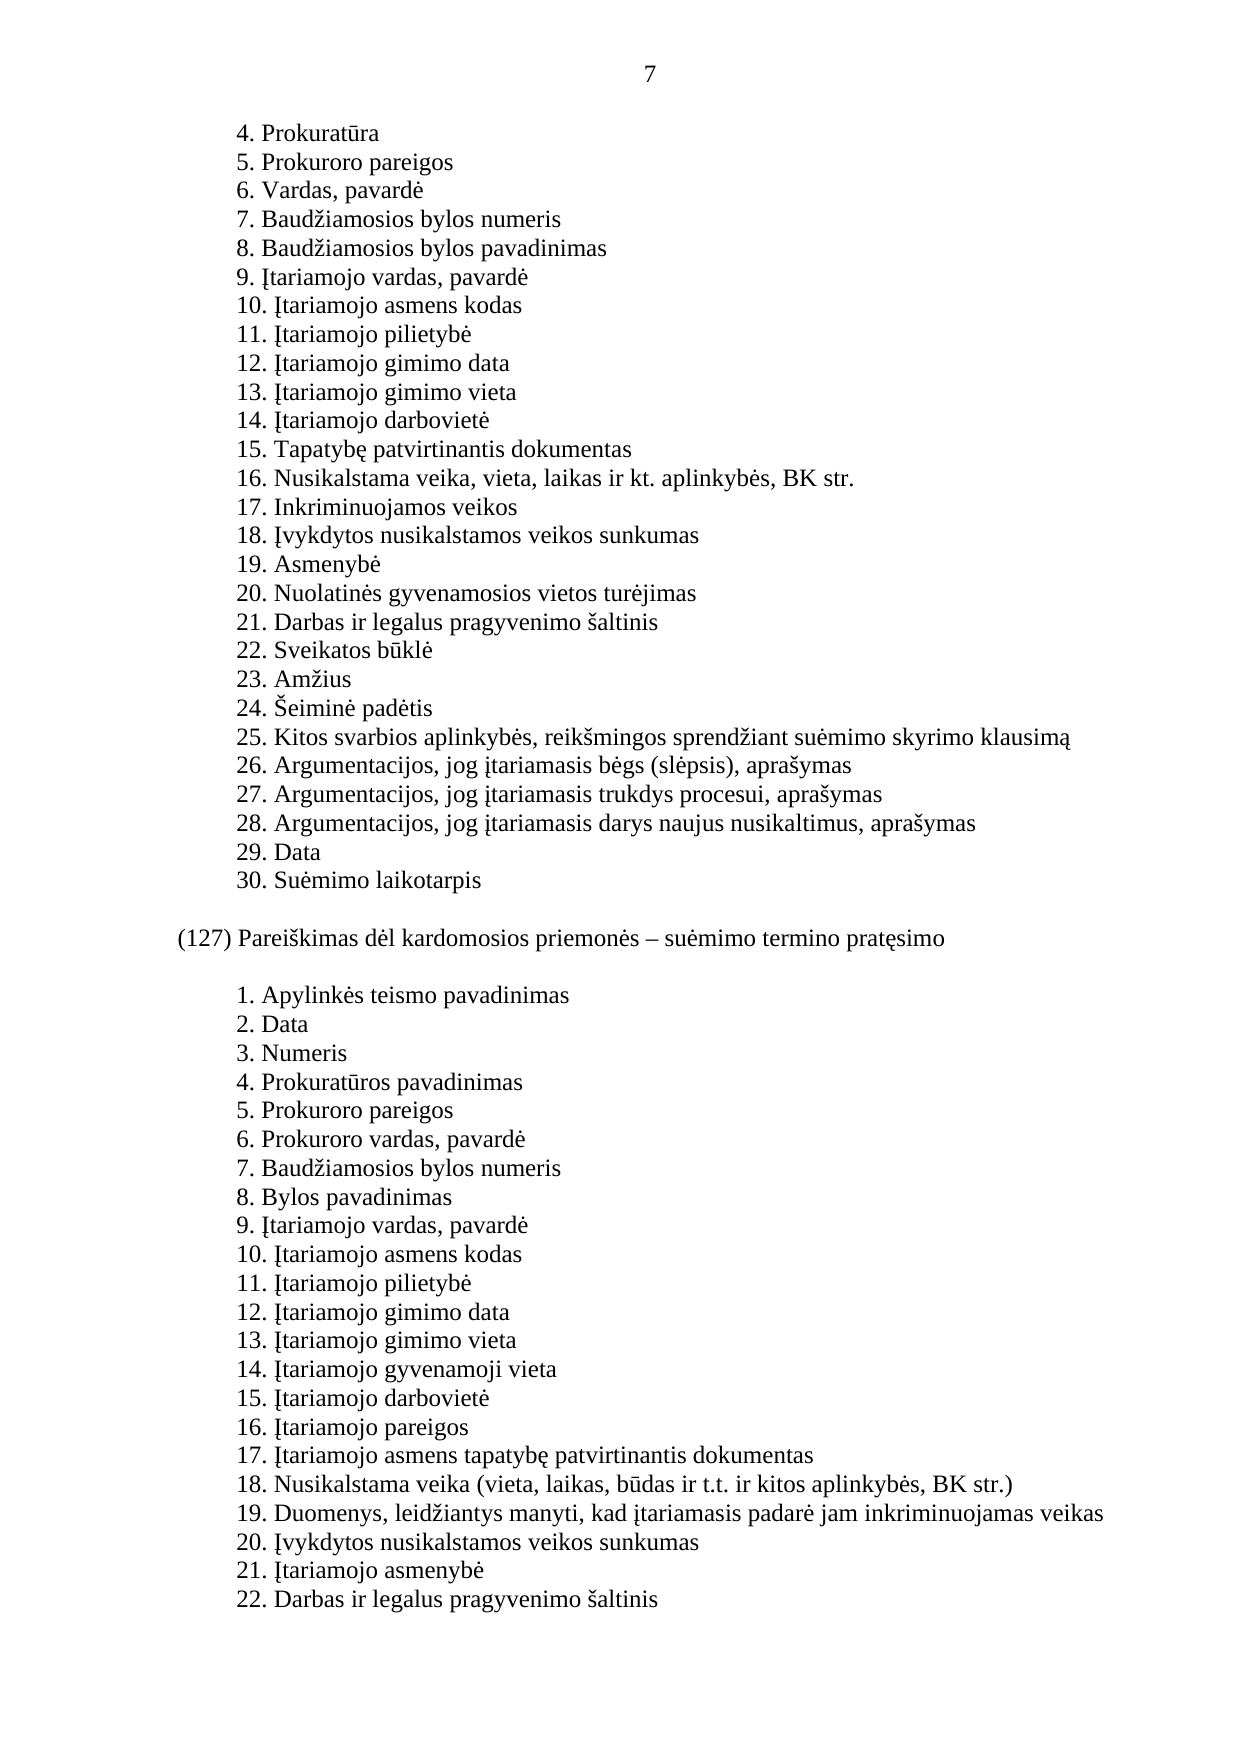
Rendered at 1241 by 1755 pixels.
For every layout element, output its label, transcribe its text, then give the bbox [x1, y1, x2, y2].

text 9. Įtariamojo vardas, pavardė [236, 262, 1122, 291]
text 28. Argumentacijos, jog įtariamasis darys naujus nusikaltimus, aprašymas [236, 808, 1122, 837]
text 18. Nusikalstama veika (vieta, laikas, būdas ir t.t. ir kitos aplinkybės, BK str.) [236, 1469, 1122, 1498]
text 13. Įtariamojo gimimo vieta [236, 377, 1122, 406]
text 14. Įtariamojo darbovietė [236, 406, 1122, 434]
text 23. Amžius [236, 664, 1122, 693]
text 24. Šeiminė padėtis [236, 693, 1122, 722]
text 10. Įtariamojo asmens kodas [236, 1239, 1122, 1268]
text 18. Įvykdytos nusikalstamos veikos sunkumas [236, 521, 1122, 549]
text 15. Įtariamojo darbovietė [236, 1383, 1122, 1412]
text 5. Prokuroro pareigos [236, 147, 1122, 176]
text (127) Pareiškimas dėl kardomosios priemonės – suėmimo termino pratęsimo [177, 923, 1122, 952]
text 30. Suėmimo laikotarpis [236, 866, 1122, 894]
text 4. Prokuratūros pavadinimas [236, 1067, 1122, 1096]
text 2. Data [236, 1009, 1122, 1038]
text 22. Sveikatos būklė [236, 636, 1122, 664]
text 12. Įtariamojo gimimo data [236, 1297, 1122, 1326]
text 19. Asmenybė [236, 549, 1122, 578]
text 14. Įtariamojo gyvenamoji vieta [236, 1354, 1122, 1383]
text 6. Vardas, pavardė [236, 176, 1122, 204]
text 11. Įtariamojo pilietybė [236, 1268, 1122, 1297]
text 19. Duomenys, leidžiantys manyti, kad įtariamasis padarė jam inkriminuojamas veikas [236, 1498, 1122, 1527]
text 8. Bylos pavadinimas [236, 1182, 1122, 1211]
text 20. Įvykdytos nusikalstamos veikos sunkumas [236, 1527, 1122, 1556]
text 20. Nuolatinės gyvenamosios vietos turėjimas [236, 578, 1122, 607]
text 11. Įtariamojo pilietybė [236, 319, 1122, 348]
text 29. Data [236, 837, 1122, 866]
text 8. Baudžiamosios bylos pavadinimas [236, 233, 1122, 262]
text 7. Baudžiamosios bylos numeris [236, 1153, 1122, 1182]
text 10. Įtariamojo asmens kodas [236, 291, 1122, 319]
text 15. Tapatybę patvirtinantis dokumentas [236, 434, 1122, 463]
text 1. Apylinkės teismo pavadinimas [236, 981, 1122, 1009]
text 12. Įtariamojo gimimo data [236, 348, 1122, 377]
text 25. Kitos svarbios aplinkybės, reikšmingos sprendžiant suėmimo skyrimo klausimą [236, 722, 1122, 751]
text 26. Argumentacijos, jog įtariamasis bėgs (slėpsis), aprašymas [236, 751, 1122, 779]
text 13. Įtariamojo gimimo vieta [236, 1326, 1122, 1354]
text 22. Darbas ir legalus pragyvenimo šaltinis [236, 1584, 1122, 1613]
text 27. Argumentacijos, jog įtariamasis trukdys procesui, aprašymas [236, 779, 1122, 808]
text 4. Prokuratūra [236, 118, 1122, 147]
text 16. Nusikalstama veika, vieta, laikas ir kt. aplinkybės, BK str. [236, 463, 1122, 492]
text 6. Prokuroro vardas, pavardė [236, 1124, 1122, 1153]
text 3. Numeris [236, 1038, 1122, 1067]
text 21. Įtariamojo asmenybė [236, 1556, 1122, 1584]
text 5. Prokuroro pareigos [236, 1096, 1122, 1124]
text 9. Įtariamojo vardas, pavardė [236, 1211, 1122, 1239]
text 17. Inkriminuojamos veikos [236, 492, 1122, 521]
text 21. Darbas ir legalus pragyvenimo šaltinis [236, 607, 1122, 636]
text 16. Įtariamojo pareigos [236, 1412, 1122, 1441]
text 7. Baudžiamosios bylos numeris [236, 204, 1122, 233]
text 17. Įtariamojo asmens tapatybę patvirtinantis dokumentas [236, 1441, 1122, 1469]
